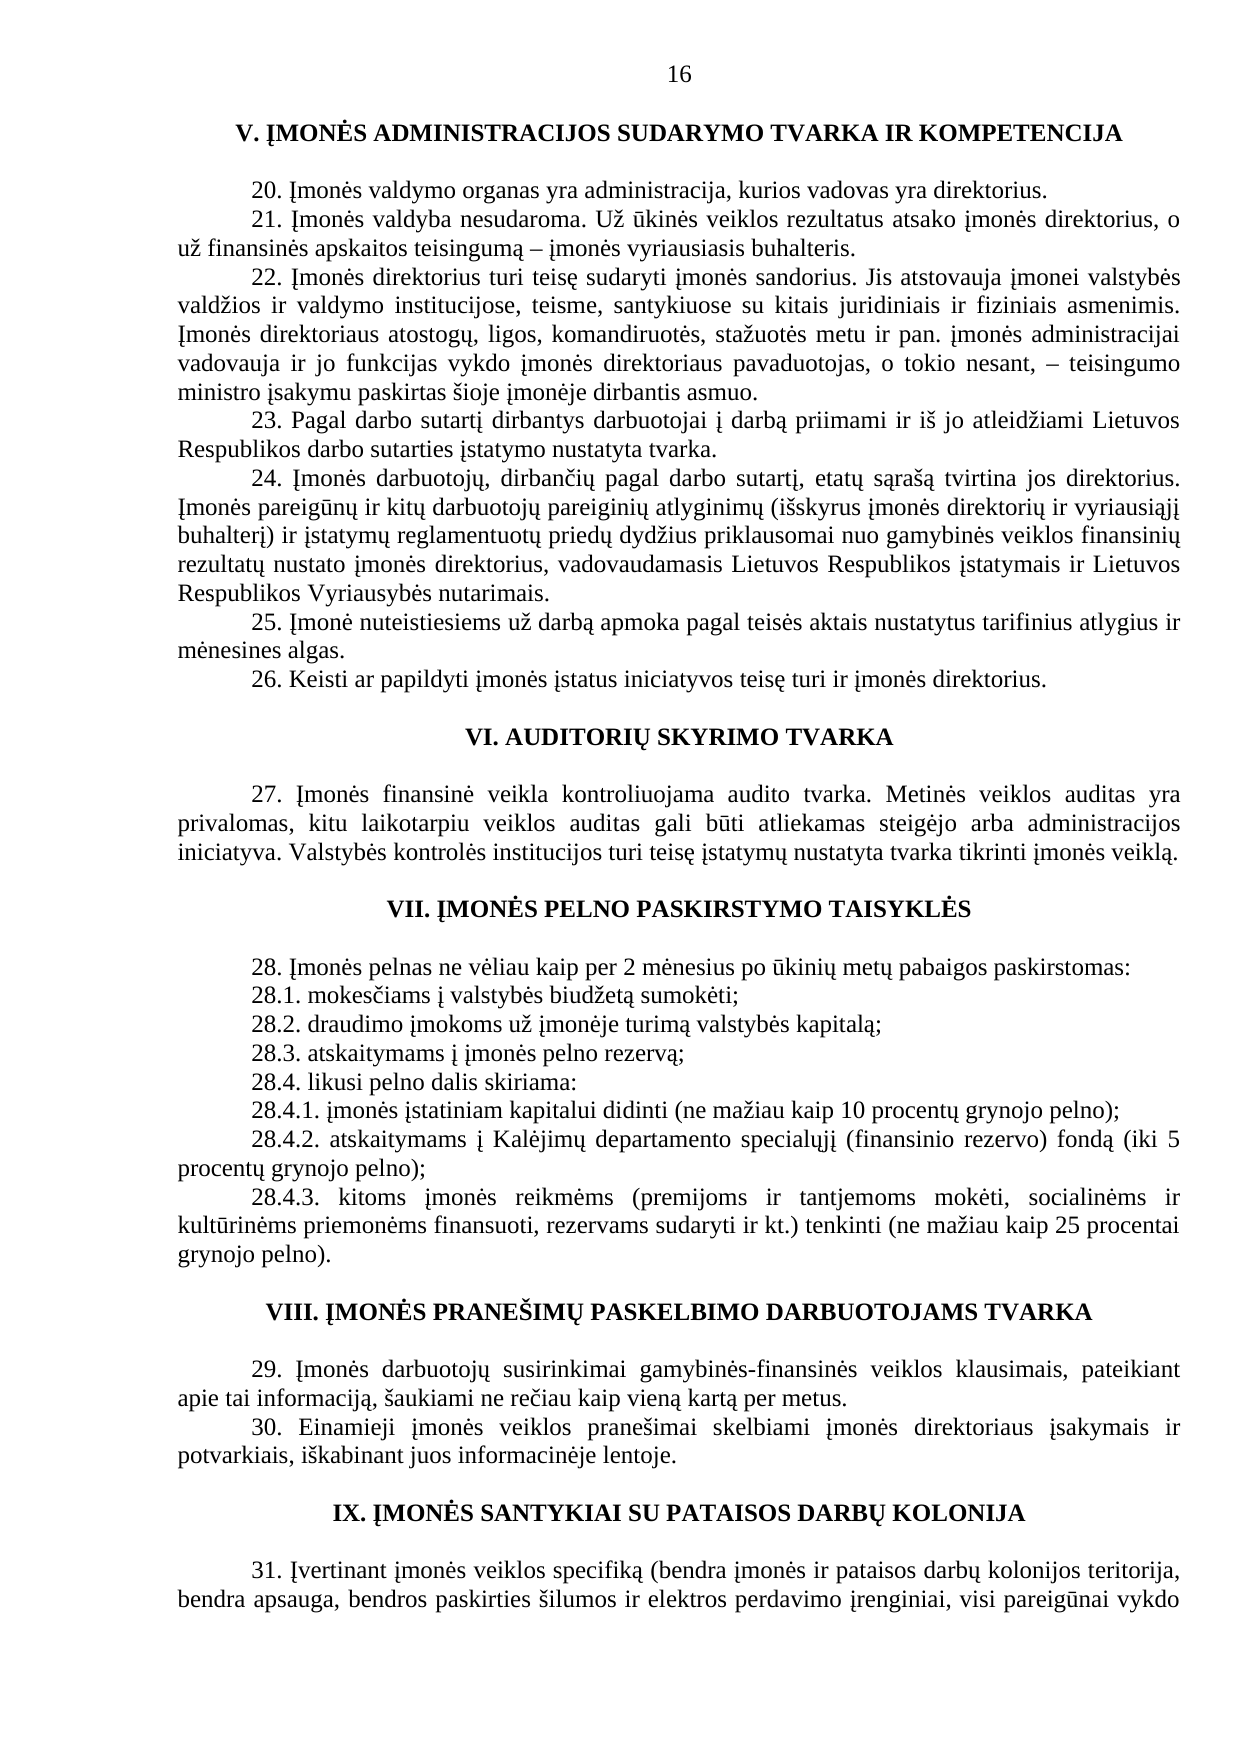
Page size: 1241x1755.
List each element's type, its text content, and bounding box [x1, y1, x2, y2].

text 28.4.3. kitoms įmonės reikmėms (premijoms ir tantjemoms mokėti, socialinėms ir kultūrinėms priemonėms finansuoti, rezervams sudaryti ir kt.) tenkinti (ne mažiau kaip 25 procentai grynojo pelno). [177, 1182, 1181, 1268]
text 28. Įmonės pelnas ne vėliau kaip per 2 mėnesius po ūkinių metų pabaigos paskirstomas: [177, 952, 1181, 981]
text 28.2. draudimo įmokoms už įmonėje turimą valstybės kapitalą; [177, 1009, 1181, 1038]
text 28.3. atskaitymams į įmonės pelno rezervą; [177, 1038, 1181, 1067]
text VII. ĮMONĖS PELNO PASKIRSTYMO TAISYKLĖS [177, 894, 1181, 923]
text 23. Pagal darbo sutartį dirbantys darbuotojai į darbą priimami ir iš jo atleidžiami Lietuvos Respublikos darbo sutarties įstatymo nustatyta tvarka. [177, 406, 1181, 463]
text 28.4.2. atskaitymams į Kalėjimų departamento specialųjį (finansinio rezervo) fondą (iki 5 procentų grynojo pelno); [177, 1124, 1181, 1182]
text 30. Einamieji įmonės veiklos pranešimai skelbiami įmonės direktoriaus įsakymais ir potvarkiais, iškabinant juos informacinėje lentoje. [177, 1412, 1181, 1469]
text 25. Įmonė nuteistiesiems už darbą apmoka pagal teisės aktais nustatytus tarifinius atlygius ir mėnesines algas. [177, 607, 1181, 664]
text 27. Įmonės finansinė veikla kontroliuojama audito tvarka. Metinės veiklos auditas yra privalomas, kitu laikotarpiu veiklos auditas gali būti atliekamas steigėjo arba administracijos iniciatyva. Valstybės kontrolės institucijos turi teisę įstatymų nustatyta tvarka tikrinti įmonės veiklą. [177, 779, 1181, 866]
text 20. Įmonės valdymo organas yra administracija, kurios vadovas yra direktorius. [177, 176, 1181, 204]
text 29. Įmonės darbuotojų susirinkimai gamybinės-finansinės veiklos klausimais, pateikiant apie tai informaciją, šaukiami ne rečiau kaip vieną kartą per metus. [177, 1354, 1181, 1412]
text 31. Įvertinant įmonės veiklos specifiką (bendra įmonės ir pataisos darbų kolonijos teritorija, bendra apsauga, bendros paskirties šilumos ir elektros perdavimo įrenginiai, visi pareigūnai vykdo [177, 1556, 1181, 1613]
text VI. AUDITORIŲ SKYRIMO TVARKA [177, 722, 1181, 751]
text 24. Įmonės darbuotojų, dirbančių pagal darbo sutartį, etatų sąrašą tvirtina jos direktorius. Įmonės pareigūnų ir kitų darbuotojų pareiginių atlyginimų (išskyrus įmonės direktorių ir vyriausiąjį buhalterį) ir įstatymų reglamentuotų priedų dydžius priklausomai nuo gamybinės veiklos finansinių rezultatų nustato įmonės direktorius, vadovaudamasis Lietuvos Respublikos įstatymais ir Lietuvos Respublikos Vyriausybės nutarimais. [177, 463, 1181, 607]
text 26. Keisti ar papildyti įmonės įstatus iniciatyvos teisę turi ir įmonės direktorius. [177, 664, 1181, 693]
text 21. Įmonės valdyba nesudaroma. Už ūkinės veiklos rezultatus atsako įmonės direktorius, o už finansinės apskaitos teisingumą – įmonės vyriausiasis buhalteris. [177, 204, 1181, 262]
text 28.4. likusi pelno dalis skiriama: [177, 1067, 1181, 1096]
text 28.4.1. įmonės įstatiniam kapitalui didinti (ne mažiau kaip 10 procentų grynojo pelno); [177, 1096, 1181, 1124]
text 22. Įmonės direktorius turi teisę sudaryti įmonės sandorius. Jis atstovauja įmonei valstybės valdžios ir valdymo institucijose, teisme, santykiuose su kitais juridiniais ir fiziniais asmenimis. Įmonės direktoriaus atostogų, ligos, komandiruotės, stažuotės metu ir pan. įmonės administracijai vadovauja ir jo funkcijas vykdo įmonės direktoriaus pavaduotojas, o tokio nesant, – teisingumo ministro įsakymu paskirtas šioje įmonėje dirbantis asmuo. [177, 262, 1181, 406]
text VIII. ĮMONĖS PRANEŠIMŲ PASKELBIMO DARBUOTOJAMS TVARKA [177, 1297, 1181, 1326]
text V. ĮMONĖS ADMINISTRACIJOS SUDARYMO TVARKA IR KOMPETENCIJA [177, 118, 1181, 147]
text IX. ĮMONĖS SANTYKIAI SU PATAISOS DARBŲ KOLONIJA [177, 1498, 1181, 1527]
text 28.1. mokesčiams į valstybės biudžetą sumokėti; [177, 981, 1181, 1009]
